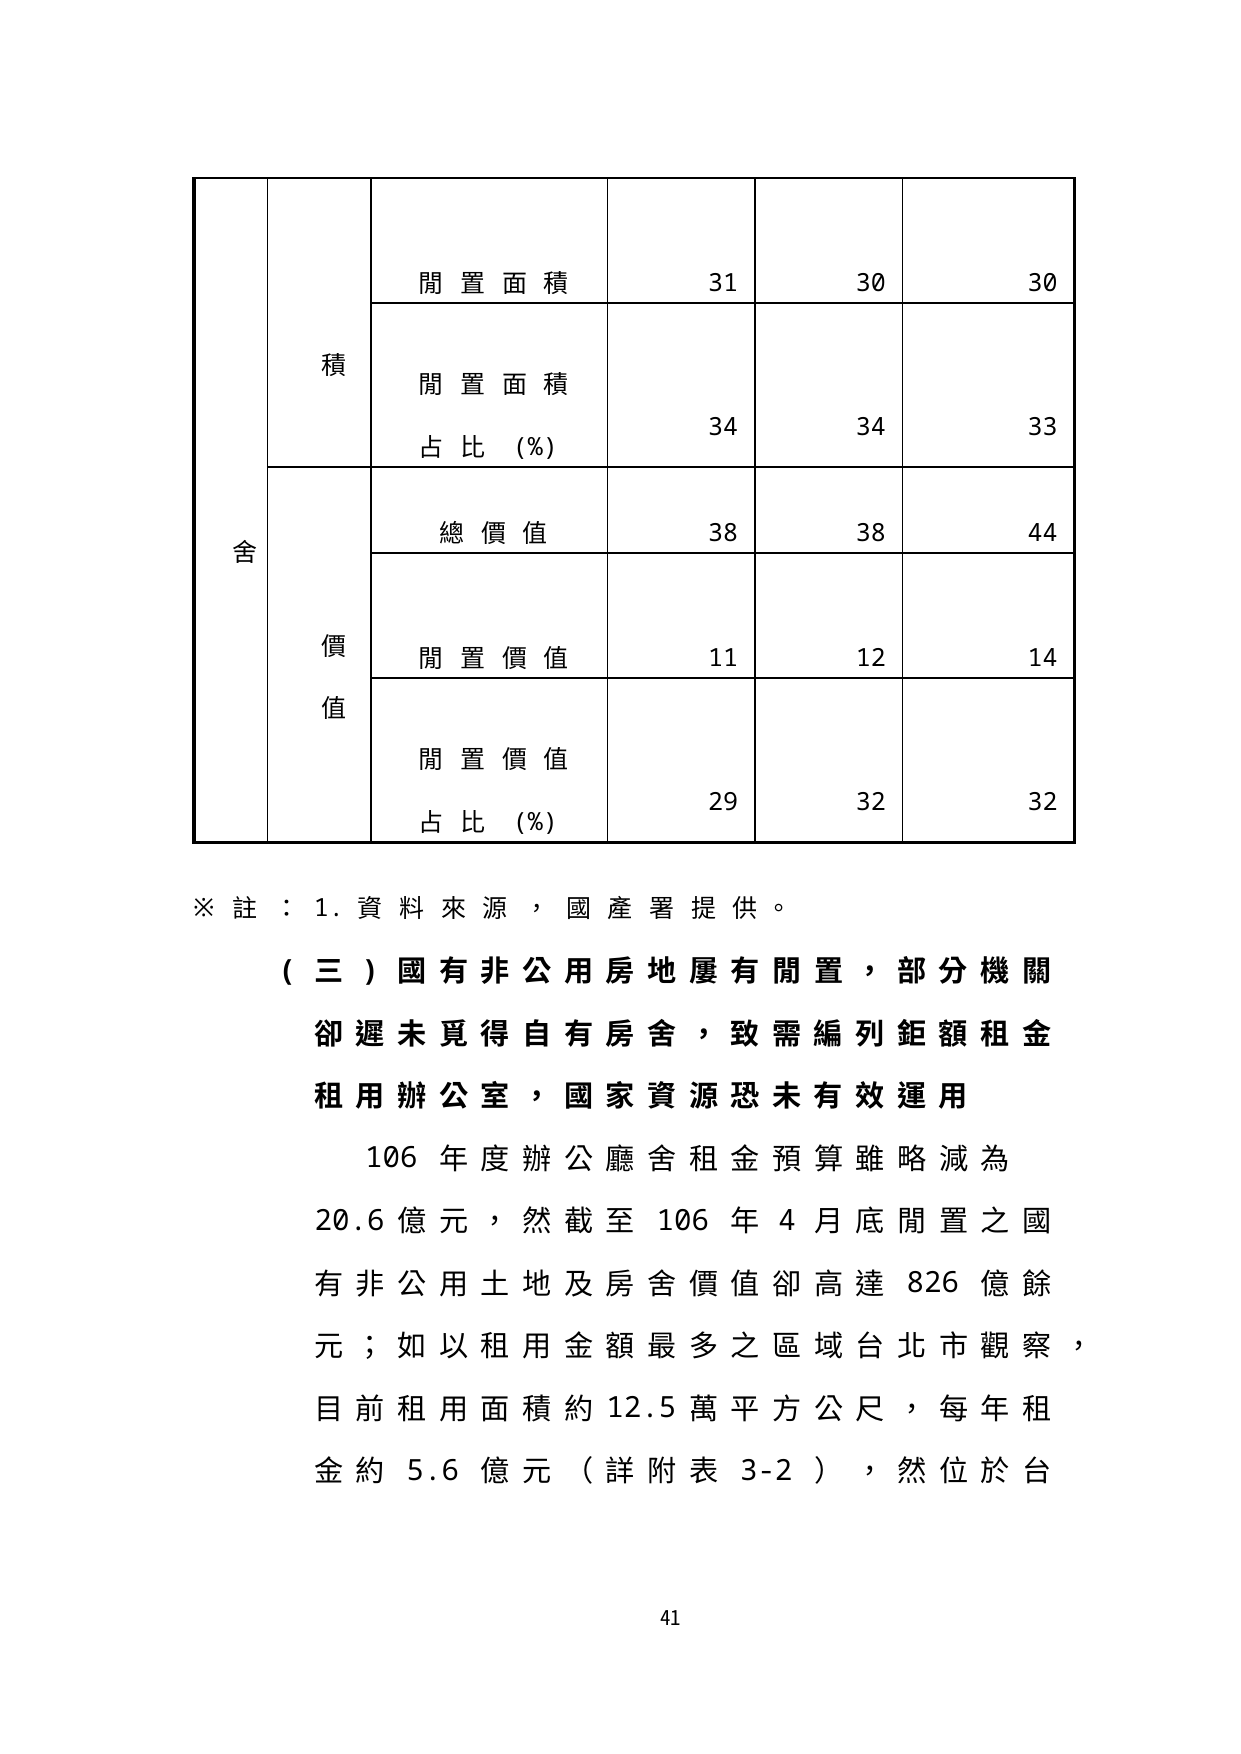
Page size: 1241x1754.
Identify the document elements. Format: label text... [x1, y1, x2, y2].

table_cell 34 [608, 304, 754, 466]
table_cell 閒置價值占比(%) [372, 679, 607, 841]
table_cell 總價值 [372, 468, 607, 552]
text ※註：1.資料來源，國產署提供。 [183, 865, 1058, 927]
text (三)國有非公用房地屢有閒置，部分機關卻遲未覓得自有房舍，致需編列鉅額租金租用辦公室，國家資源恐未有效運用 [242, 927, 1058, 1115]
table_cell 34 [756, 304, 902, 466]
text 106年度辦公廳舍租金預算雖略減為20.6億元，然截至106年4月底閒置之國有非公用土地及房舍價值卻高達826億餘元；如以租用金額最多之區域台北市觀察，目前租用面積約12.5萬平方公尺，每年租金約5.6億元（詳附表3-2），然位於台北市之閒置國有非公用土地及房舍面積分別為97.7萬平方公尺及7.2萬平方公尺，其價值為223.4億餘元及8.4億餘元(詳附表3-3)。 [271, 1115, 1058, 1490]
table_cell 33 [903, 304, 1073, 466]
table_cell 閒置面積占比(%) [372, 304, 607, 466]
table_cell 32 [903, 679, 1073, 841]
table_cell 31 [608, 179, 754, 302]
table_cell 舍 [196, 179, 267, 841]
table_cell 閒置價值 [372, 554, 607, 677]
table_cell 30 [903, 179, 1073, 302]
table_cell 38 [756, 468, 902, 552]
table_cell 11 [608, 554, 754, 677]
table_cell 30 [756, 179, 902, 302]
table_cell 38 [608, 468, 754, 552]
table_cell 12 [756, 554, 902, 677]
table_cell 價值 [268, 468, 370, 841]
table_cell 閒置面積 [372, 179, 607, 302]
table_cell 44 [903, 468, 1073, 552]
table_cell 29 [608, 679, 754, 841]
table_cell 積 [268, 179, 370, 466]
table_cell 32 [756, 679, 902, 841]
table_cell 14 [903, 554, 1073, 677]
